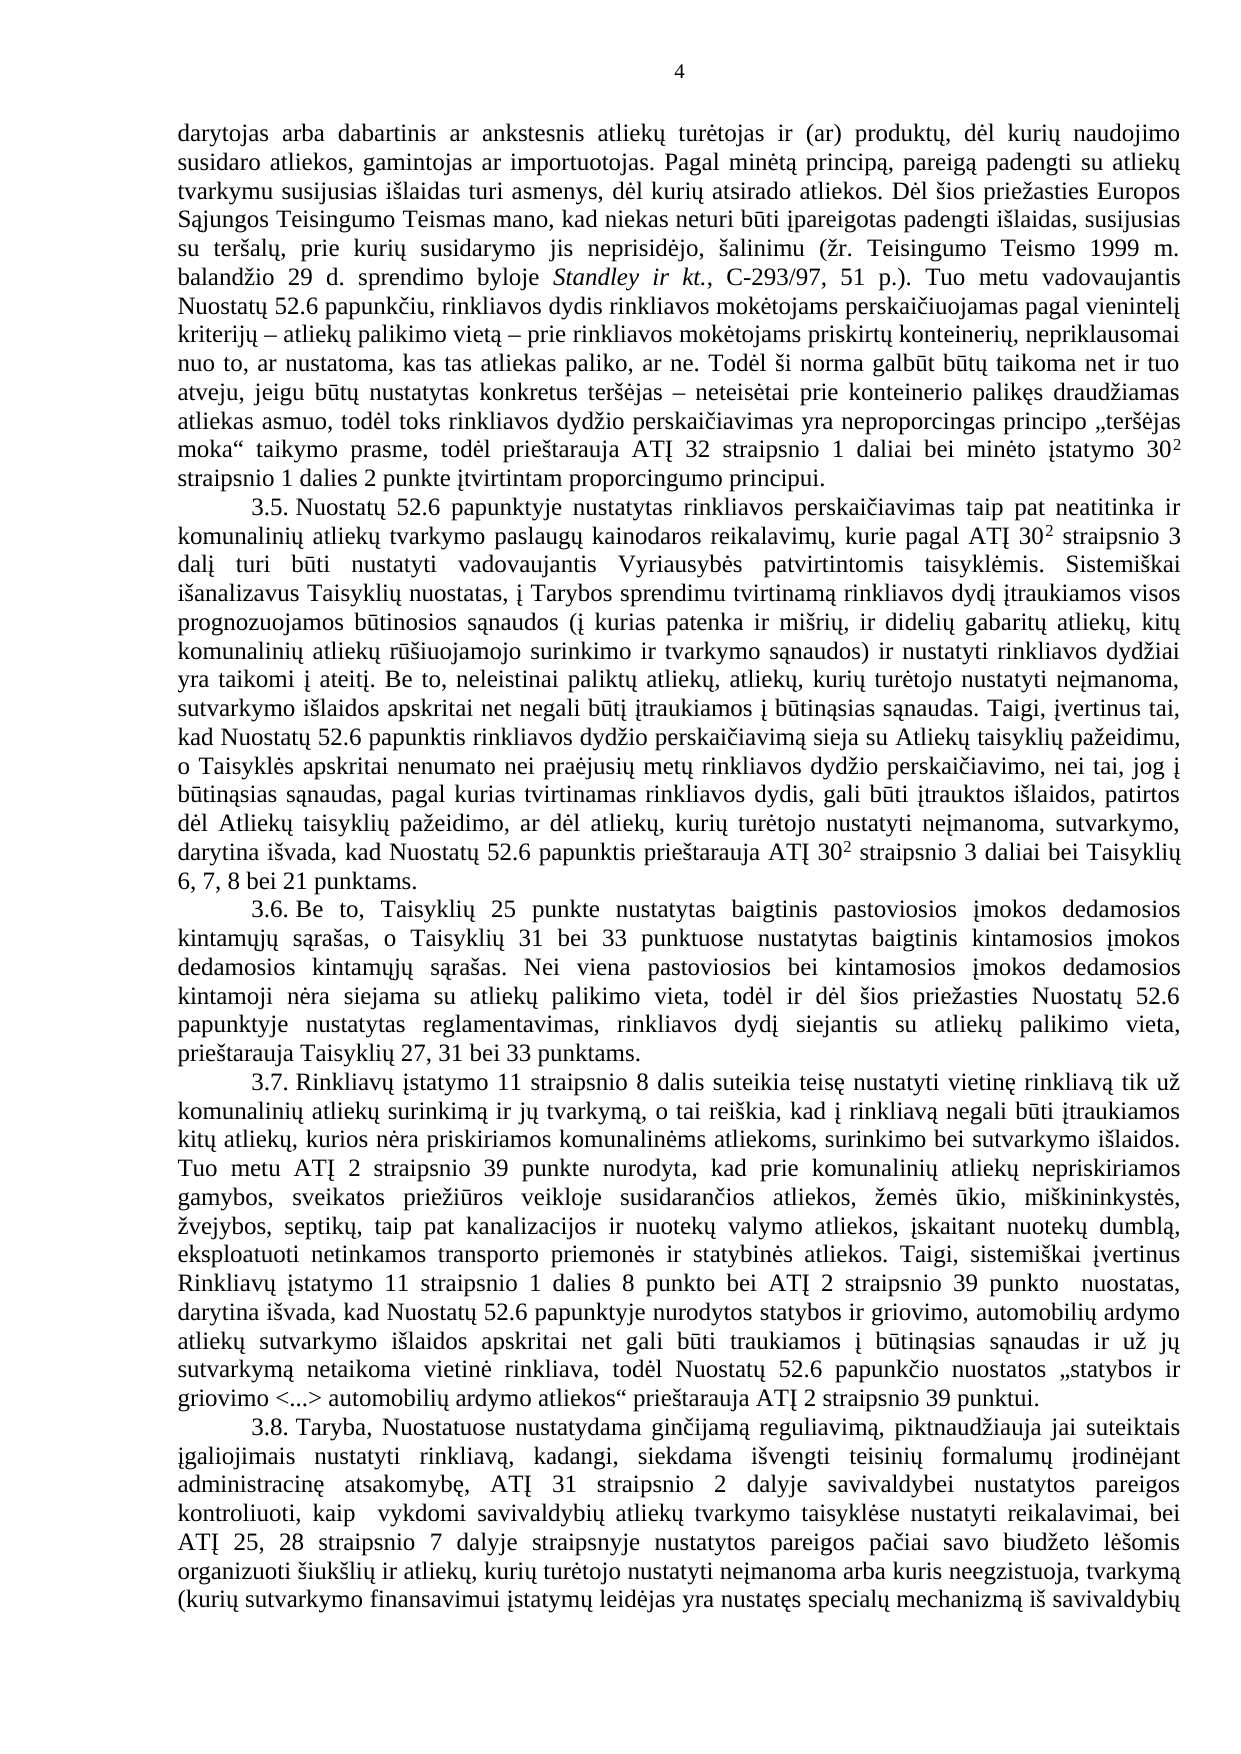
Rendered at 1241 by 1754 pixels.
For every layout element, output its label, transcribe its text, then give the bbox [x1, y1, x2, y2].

text 3.8. Taryba, Nuostatuose nustatydama ginčijamą reguliavimą, piktnaudžiauja jai suteiktais įgaliojimais nustatyti rinkliavą, kadangi, siekdama išvengti teisinių formalumų įrodinėjant administracinę atsakomybę, ATĮ 31 straipsnio 2 dalyje savivaldybei nustatytos pareigos kontroliuoti, kaip vykdomi savivaldybių atliekų tvarkymo taisyklėse nustatyti reikalavimai, bei ATĮ 25, 28 straipsnio 7 dalyje straipsnyje nustatytos pareigos pačiai savo biudžeto lėšomis organizuoti šiukšlių ir atliekų, kurių turėtojo nustatyti neįmanoma arba kuris neegzistuoja, tvarkymą (kurių sutvarkymo finansavimui įstatymų leidėjas yra nustatęs specialų mechanizmą iš savivaldybių [177, 1412, 1181, 1613]
text 3.7. Rinkliavų įstatymo 11 straipsnio 8 dalis suteikia teisę nustatyti vietinę rinkliavą tik už komunalinių atliekų surinkimą ir jų tvarkymą, o tai reiškia, kad į rinkliavą negali būti įtraukiamos kitų atliekų, kurios nėra priskiriamos komunalinėms atliekoms, surinkimo bei sutvarkymo išlaidos. Tuo metu ATĮ 2 straipsnio 39 punkte nurodyta, kad prie komunalinių atliekų nepriskiriamos gamybos, sveikatos priežiūros veikloje susidarančios atliekos, žemės ūkio, miškininkystės, žvejybos, septikų, taip pat kanalizacijos ir nuotekų valymo atliekos, įskaitant nuotekų dumblą, eksploatuoti netinkamos transporto priemonės ir statybinės atliekos. Taigi, sistemiškai įvertinus Rinkliavų įstatymo 11 straipsnio 1 dalies 8 punkto bei ATĮ 2 straipsnio 39 punkto nuostatas, darytina išvada, kad Nuostatų 52.6 papunktyje nurodytos statybos ir griovimo, automobilių ardymo atliekų sutvarkymo išlaidos apskritai net gali būti traukiamos į būtinąsias sąnaudas ir už jų sutvarkymą netaikoma vietinė rinkliava, todėl Nuostatų 52.6 papunkčio nuostatos „statybos ir griovimo <...> automobilių ardymo atliekos“ prieštarauja ATĮ 2 straipsnio 39 punktui. [177, 1067, 1181, 1412]
text 3.5. Nuostatų 52.6 papunktyje nustatytas rinkliavos perskaičiavimas taip pat neatitinka ir komunalinių atliekų tvarkymo paslaugų kainodaros reikalavimų, kurie pagal ATĮ 302 straipsnio 3 dalį turi būti nustatyti vadovaujantis Vyriausybės patvirtintomis taisyklėmis. Sistemiškai išanalizavus Taisyklių nuostatas, į Tarybos sprendimu tvirtinamą rinkliavos dydį įtraukiamos visos prognozuojamos būtinosios sąnaudos (į kurias patenka ir mišrių, ir didelių gabaritų atliekų, kitų komunalinių atliekų rūšiuojamojo surinkimo ir tvarkymo sąnaudos) ir nustatyti rinkliavos dydžiai yra taikomi į ateitį. Be to, neleistinai paliktų atliekų, atliekų, kurių turėtojo nustatyti neįmanoma, sutvarkymo išlaidos apskritai net negali būtį įtraukiamos į būtinąsias sąnaudas. Taigi, įvertinus tai, kad Nuostatų 52.6 papunktis rinkliavos dydžio perskaičiavimą sieja su Atliekų taisyklių pažeidimu, o Taisyklės apskritai nenumato nei praėjusių metų rinkliavos dydžio perskaičiavimo, nei tai, jog į būtinąsias sąnaudas, pagal kurias tvirtinamas rinkliavos dydis, gali būti įtrauktos išlaidos, patirtos dėl Atliekų taisyklių pažeidimo, ar dėl atliekų, kurių turėtojo nustatyti neįmanoma, sutvarkymo, darytina išvada, kad Nuostatų 52.6 papunktis prieštarauja ATĮ 302 straipsnio 3 daliai bei Taisyklių 6, 7, 8 bei 21 punktams. [177, 492, 1181, 894]
text 3.6. Be to, Taisyklių 25 punkte nustatytas baigtinis pastoviosios įmokos dedamosios kintamųjų sąrašas, o Taisyklių 31 bei 33 punktuose nustatytas baigtinis kintamosios įmokos dedamosios kintamųjų sąrašas. Nei viena pastoviosios bei kintamosios įmokos dedamosios kintamoji nėra siejama su atliekų palikimo vieta, todėl ir dėl šios priežasties Nuostatų 52.6 papunktyje nustatytas reglamentavimas, rinkliavos dydį siejantis su atliekų palikimo vieta, prieštarauja Taisyklių 27, 31 bei 33 punktams. [177, 894, 1181, 1067]
text darytojas arba dabartinis ar ankstesnis atliekų turėtojas ir (ar) produktų, dėl kurių naudojimo susidaro atliekos, gamintojas ar importuotojas. Pagal minėtą principą, pareigą padengti su atliekų tvarkymu susijusias išlaidas turi asmenys, dėl kurių atsirado atliekos. Dėl šios priežasties Europos Sąjungos Teisingumo Teismas mano, kad niekas neturi būti įpareigotas padengti išlaidas, susijusias su teršalų, prie kurių susidarymo jis neprisidėjo, šalinimu (žr. Teisingumo Teismo 1999 m. balandžio 29 d. sprendimo byloje Standley ir kt., C-293/97, 51 p.). Tuo metu vadovaujantis Nuostatų 52.6 papunkčiu, rinkliavos dydis rinkliavos mokėtojams perskaičiuojamas pagal vienintelį kriterijų – atliekų palikimo vietą – prie rinkliavos mokėtojams priskirtų konteinerių, nepriklausomai nuo to, ar nustatoma, kas tas atliekas paliko, ar ne. Todėl ši norma galbūt būtų taikoma net ir tuo atveju, jeigu būtų nustatytas konkretus teršėjas – neteisėtai prie konteinerio palikęs draudžiamas atliekas asmuo, todėl toks rinkliavos dydžio perskaičiavimas yra neproporcingas principo „teršėjas moka“ taikymo prasme, todėl prieštarauja ATĮ 32 straipsnio 1 daliai bei minėto įstatymo 302 straipsnio 1 dalies 2 punkte įtvirtintam proporcingumo principui. [177, 118, 1181, 492]
